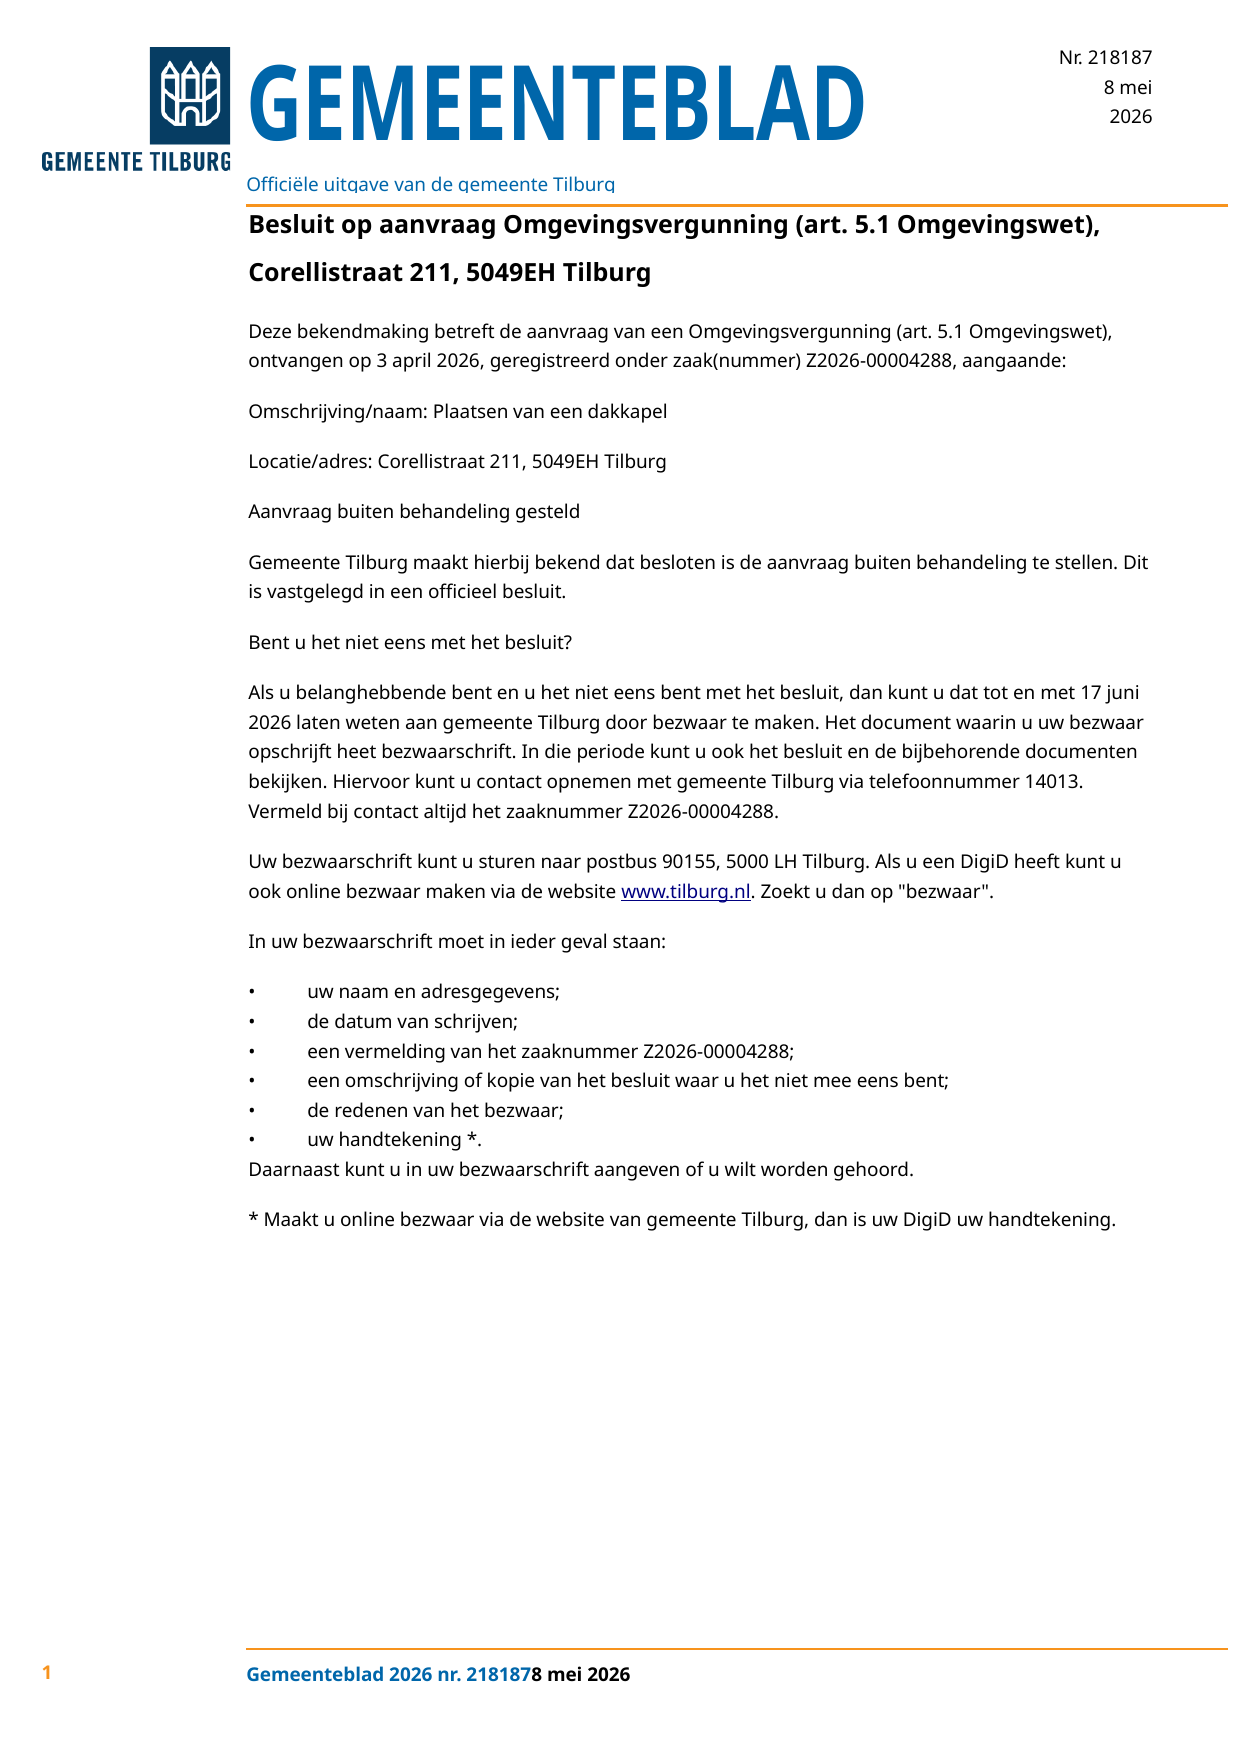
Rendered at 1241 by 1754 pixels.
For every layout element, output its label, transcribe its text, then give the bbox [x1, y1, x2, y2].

text Uw bezwaarschrift kunt u sturen naar postbus 90155, 5000 LH Tilburg. Als u een DigiD heeft kunt u ook online bezwaar maken via de website www.tilburg.nl. Zoekt u dan op "bezwaar". [248, 848, 1152, 904]
list de redenen van het bezwaar; [248, 1097, 1152, 1123]
list uw naam en adresgegevens; [248, 979, 1152, 1004]
text Daarnaast kunt u in uw bezwaarschrift aangeven of u wilt worden gehoord. [248, 1156, 1152, 1182]
text Gemeente Tilburg maakt hierbij bekend dat besloten is de aanvraag buiten behandeling te stellen. Dit is vastgelegd in een officieel besluit. [248, 549, 1152, 604]
text Aanvraag buiten behandeling gesteld [248, 499, 1152, 524]
text Locatie/adres: Corellistraat 211, 5049EH Tilburg [248, 448, 1152, 474]
text Besluit op aanvraag Omgevingsvergunning (art. 5.1 Omgevingswet), Corellistraat 211, 5049EH Tilburg [248, 207, 1152, 288]
list de datum van schrijven; [248, 1008, 1152, 1034]
text Deze bekendmaking betreft de aanvraag van een Omgevingsvergunning (art. 5.1 Omgevingswet), ontvangen op 3 april 2026, geregistreerd onder zaak(nummer) Z2026-00004288, aangaande: [248, 318, 1152, 373]
text Als u belanghebbende bent en u het niet eens bent met het besluit, dan kunt u dat tot en met 17 juni 2026 laten weten aan gemeente Tilburg door bezwaar te maken. Het document waarin u uw bezwaar opschrijft heet bezwaarschrift. In die periode kunt u ook het besluit en de bijbehorende documenten bekijken. Hiervoor kunt u contact opnemen met gemeente Tilburg via telefoonnummer 14013. Vermeld bij contact altijd het zaaknummer Z2026-00004288. [248, 679, 1152, 824]
list een vermelding van het zaaknummer Z2026-00004288; [248, 1038, 1152, 1064]
picture [41, 47, 231, 172]
list een omschrijving of kopie van het besluit waar u het niet mee eens bent; [248, 1067, 1152, 1093]
text In uw bezwaarschrift moet in ieder geval staan: [248, 928, 1152, 954]
text * Maakt u online bezwaar via de website van gemeente Tilburg, dan is uw DigiD uw handtekening. [248, 1207, 1152, 1232]
text Omschrijving/naam: Plaatsen van een dakkapel [248, 398, 1152, 424]
list uw handtekening *. [248, 1127, 1152, 1152]
text Bent u het niet eens met het besluit? [248, 629, 1152, 655]
